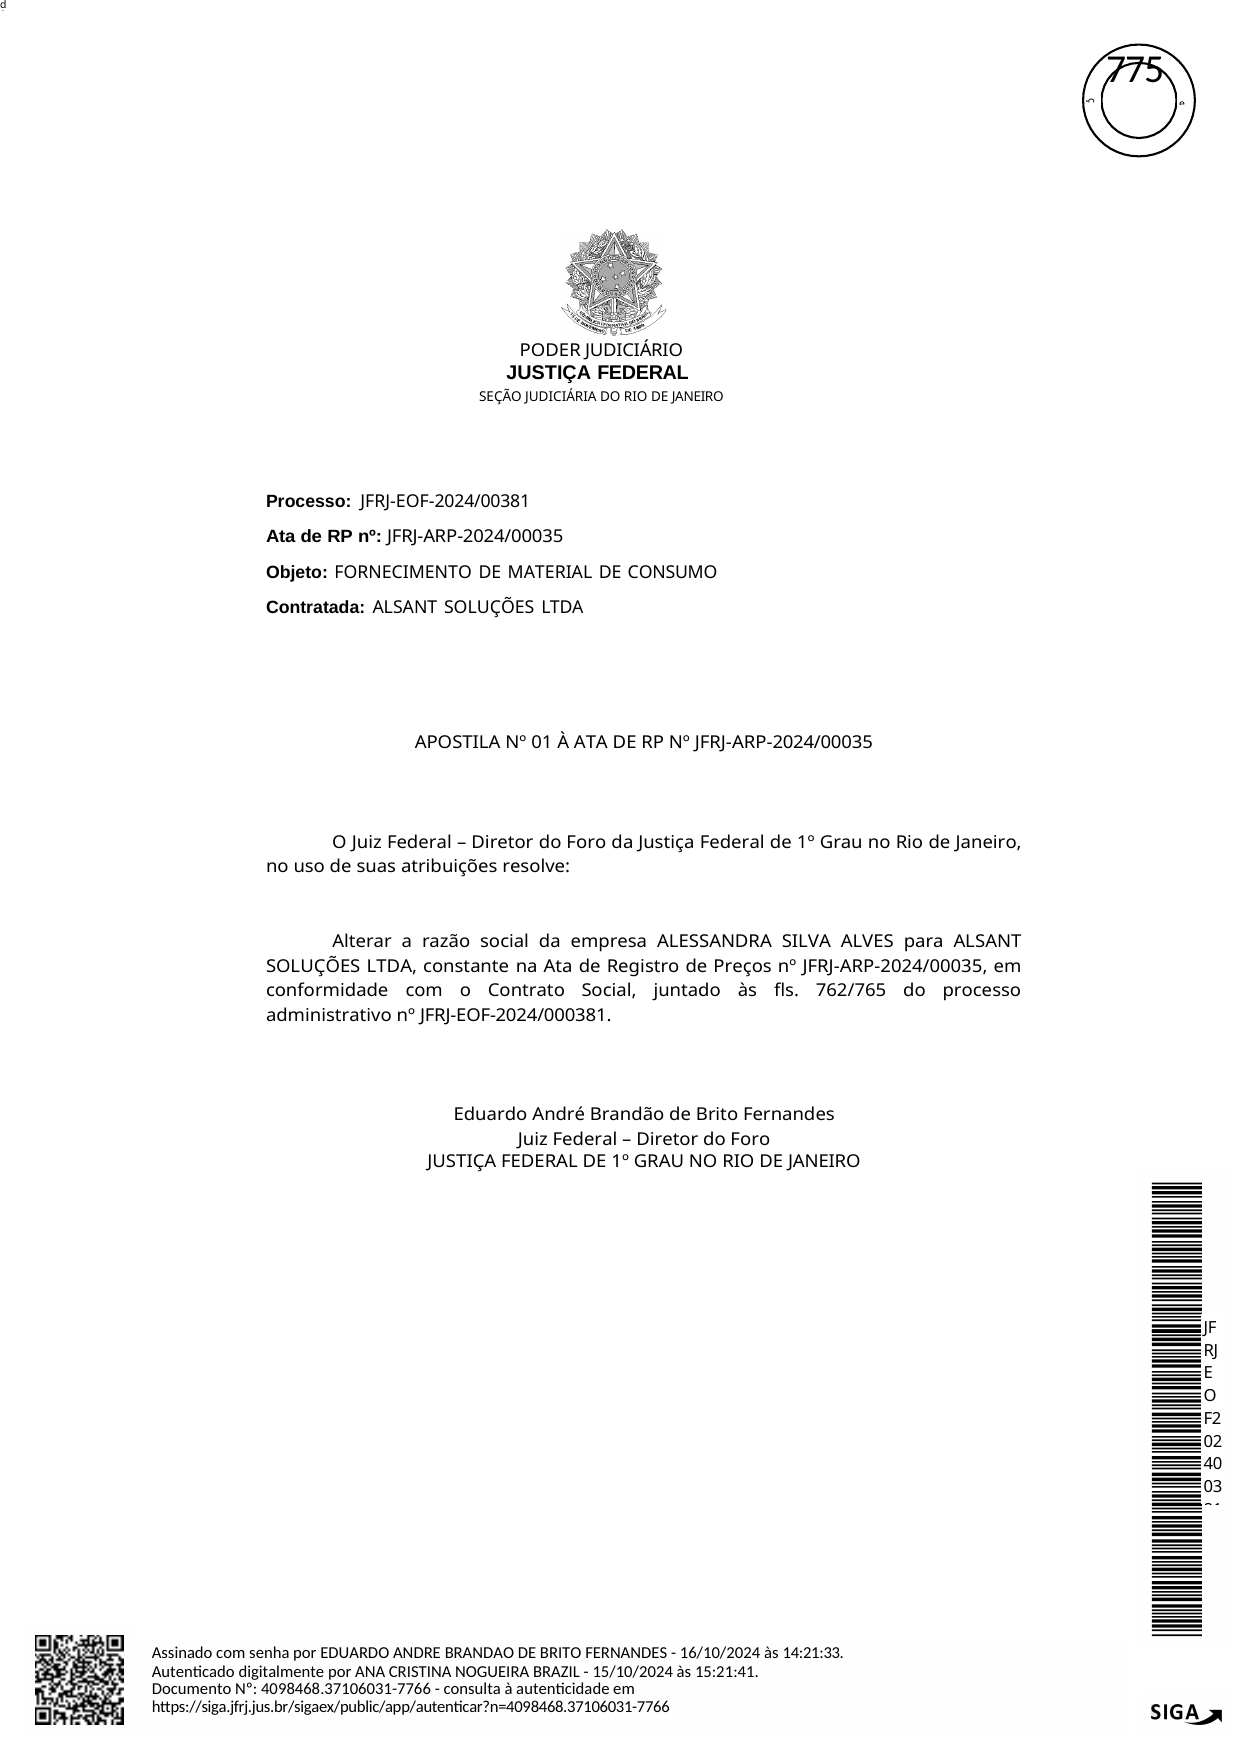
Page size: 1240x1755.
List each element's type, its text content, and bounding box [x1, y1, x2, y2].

text JUSTIÇA FEDERAL DE 1º GRAU NO RIO DE JANEIRO [223, 1151, 1064, 1172]
text JFRJEOF202400381V01 [1203, 1316, 1224, 1504]
text O Juiz Federal – Diretor do Foro da Justiça Federal de 1º Grau no Rio de Janeiro, no uso de suas atribuições resolve: [266, 829, 1022, 878]
text ç [1085, 98, 1099, 106]
text Alterar a razão social da empresa ALESSANDRA SILVA ALVES para ALSANT SOLUÇÕES LTDA, constante na Ata de Registro de Preços nº JFRJ-ARP-2024/00035, em conformidade com o Contrato Social, juntado às fls. 762/765 do processo administrativo nº JFRJ-EOF-2024/000381. [266, 928, 1022, 1026]
text APOSTILA Nº 01 À ATA DE RP Nº JFRJ-ARP-2024/00035 [223, 730, 1064, 754]
text d [0, 0, 6, 10]
text Processo: JFRJ-EOF-2024/00381 [266, 488, 1064, 512]
text Objeto: FORNECIMENTO DE MATERIAL DE CONSUMO [266, 559, 1064, 583]
text Contratada: ALSANT SOLUÇÕES LTDA [266, 595, 1064, 619]
text Eduardo André Brandão de Brito Fernandes Juiz Federal – Diretor do Foro [451, 1102, 837, 1151]
text e [1179, 97, 1193, 105]
text Ata de RP nº: JFRJ-ARP-2024/00035 [266, 524, 1064, 548]
